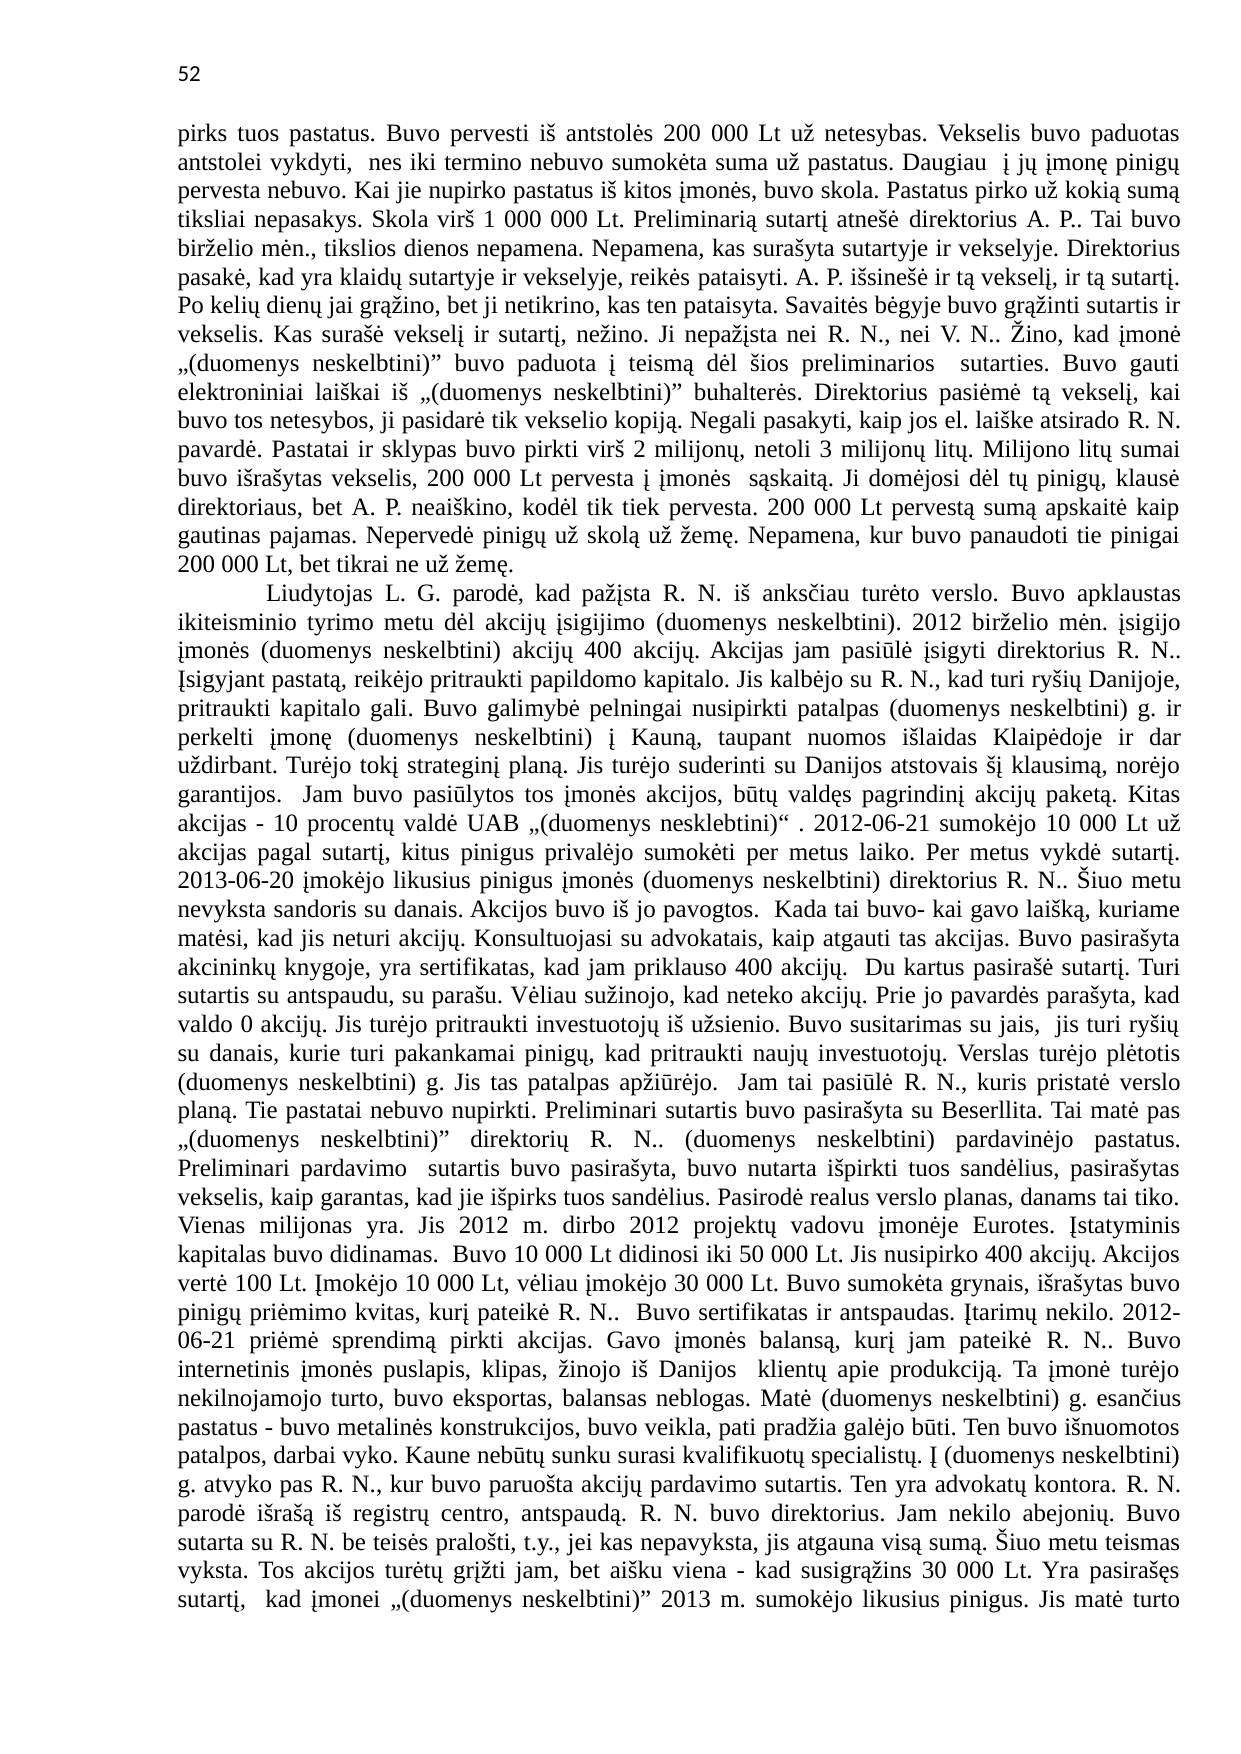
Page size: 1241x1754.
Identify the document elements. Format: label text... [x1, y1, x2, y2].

text pirks tuos pastatus. Buvo pervesti iš antstolės 200 000 Lt už netesybas. Vekselis buvo paduotas antstolei vykdyti, nes iki termino nebuvo sumokėta suma už pastatus. Daugiau į jų įmonę pinigų pervesta nebuvo. Kai jie nupirko pastatus iš kitos įmonės, buvo skola. Pastatus pirko už kokią sumą tiksliai nepasakys. Skola virš 1 000 000 Lt. Preliminarią sutartį atnešė direktorius A. P.. Tai buvo birželio mėn., tikslios dienos nepamena. Nepamena, kas surašyta sutartyje ir vekselyje. Direktorius pasakė, kad yra klaidų sutartyje ir vekselyje, reikės pataisyti. A. P. išsinešė ir tą vekselį, ir tą sutartį. Po kelių dienų jai grąžino, bet ji netikrino, kas ten pataisyta. Savaitės bėgyje buvo grąžinti sutartis ir vekselis. Kas surašė vekselį ir sutartį, nežino. Ji nepažįsta nei R. N., nei V. N.. Žino, kad įmonė „(duomenys neskelbtini)” buvo paduota į teismą dėl šios preliminarios sutarties. Buvo gauti elektroniniai laiškai iš „(duomenys neskelbtini)” buhalterės. Direktorius pasiėmė tą vekselį, kai buvo tos netesybos, ji pasidarė tik vekselio kopiją. Negali pasakyti, kaip jos el. laiške atsirado R. N. pavardė. Pastatai ir sklypas buvo pirkti virš 2 milijonų, netoli 3 milijonų litų. Milijono litų sumai buvo išrašytas vekselis, 200 000 Lt pervesta į įmonės sąskaitą. Ji domėjosi dėl tų pinigų, klausė direktoriaus, bet A. P. neaiškino, kodėl tik tiek pervesta. 200 000 Lt pervestą sumą apskaitė kaip gautinas pajamas. Nepervedė pinigų už skolą už žemę. Nepamena, kur buvo panaudoti tie pinigai 200 000 Lt, bet tikrai ne už žemę. [177, 118, 1181, 578]
text Liudytojas L. G. parodė, kad pažįsta R. N. iš anksčiau turėto verslo. Buvo apklaustas ikiteisminio tyrimo metu dėl akcijų įsigijimo (duomenys neskelbtini). 2012 birželio mėn. įsigijo įmonės (duomenys neskelbtini) akcijų 400 akcijų. Akcijas jam pasiūlė įsigyti direktorius R. N.. Įsigyjant pastatą, reikėjo pritraukti papildomo kapitalo. Jis kalbėjo su R. N., kad turi ryšių Danijoje, pritraukti kapitalo gali. Buvo galimybė pelningai nusipirkti patalpas (duomenys neskelbtini) g. ir perkelti įmonę (duomenys neskelbtini) į Kauną, taupant nuomos išlaidas Klaipėdoje ir dar uždirbant. Turėjo tokį strateginį planą. Jis turėjo suderinti su Danijos atstovais šį klausimą, norėjo garantijos. Jam buvo pasiūlytos tos įmonės akcijos, būtų valdęs pagrindinį akcijų paketą. Kitas akcijas - 10 procentų valdė UAB „(duomenys nesklebtini)“ . 2012-06-21 sumokėjo 10 000 Lt už akcijas pagal sutartį, kitus pinigus privalėjo sumokėti per metus laiko. Per metus vykdė sutartį. 2013-06-20 įmokėjo likusius pinigus įmonės (duomenys neskelbtini) direktorius R. N.. Šiuo metu nevyksta sandoris su danais. Akcijos buvo iš jo pavogtos. Kada tai buvo- kai gavo laišką, kuriame matėsi, kad jis neturi akcijų. Konsultuojasi su advokatais, kaip atgauti tas akcijas. Buvo pasirašyta akcininkų knygoje, yra sertifikatas, kad jam priklauso 400 akcijų. Du kartus pasirašė sutartį. Turi sutartis su antspaudu, su parašu. Vėliau sužinojo, kad neteko akcijų. Prie jo pavardės parašyta, kad valdo 0 akcijų. Jis turėjo pritraukti investuotojų iš užsienio. Buvo susitarimas su jais, jis turi ryšių su danais, kurie turi pakankamai pinigų, kad pritraukti naujų investuotojų. Verslas turėjo plėtotis (duomenys neskelbtini) g. Jis tas patalpas apžiūrėjo. Jam tai pasiūlė R. N., kuris pristatė verslo planą. Tie pastatai nebuvo nupirkti. Preliminari sutartis buvo pasirašyta su Beserllita. Tai matė pas „(duomenys neskelbtini)” direktorių R. N.. (duomenys neskelbtini) pardavinėjo pastatus. Preliminari pardavimo sutartis buvo pasirašyta, buvo nutarta išpirkti tuos sandėlius, pasirašytas vekselis, kaip garantas, kad jie išpirks tuos sandėlius. Pasirodė realus verslo planas, danams tai tiko. Vienas milijonas yra. Jis 2012 m. dirbo 2012 projektų vadovu įmonėje Eurotes. Įstatyminis kapitalas buvo didinamas. Buvo 10 000 Lt didinosi iki 50 000 Lt. Jis nusipirko 400 akcijų. Akcijos vertė 100 Lt. Įmokėjo 10 000 Lt, vėliau įmokėjo 30 000 Lt. Buvo sumokėta grynais, išrašytas buvo pinigų priėmimo kvitas, kurį pateikė R. N.. Buvo sertifikatas ir antspaudas. Įtarimų nekilo. 2012-06-21 priėmė sprendimą pirkti akcijas. Gavo įmonės balansą, kurį jam pateikė R. N.. Buvo internetinis įmonės puslapis, klipas, žinojo iš Danijos klientų apie produkciją. Ta įmonė turėjo nekilnojamojo turto, buvo eksportas, balansas neblogas. Matė (duomenys neskelbtini) g. esančius pastatus - buvo metalinės konstrukcijos, buvo veikla, pati pradžia galėjo būti. Ten buvo išnuomotos patalpos, darbai vyko. Kaune nebūtų sunku surasi kvalifikuotų specialistų. Į (duomenys neskelbtini) g. atvyko pas R. N., kur buvo paruošta akcijų pardavimo sutartis. Ten yra advokatų kontora. R. N. parodė išrašą iš registrų centro, antspaudą. R. N. buvo direktorius. Jam nekilo abejonių. Buvo sutarta su R. N. be teisės pralošti, t.y., jei kas nepavyksta, jis atgauna visą sumą. Šiuo metu teismas vyksta. Tos akcijos turėtų grįžti jam, bet aišku viena - kad susigrąžins 30 000 Lt. Yra pasirašęs sutartį, kad įmonei „(duomenys neskelbtini)” 2013 m. sumokėjo likusius pinigus. Jis matė turto [177, 578, 1181, 1613]
